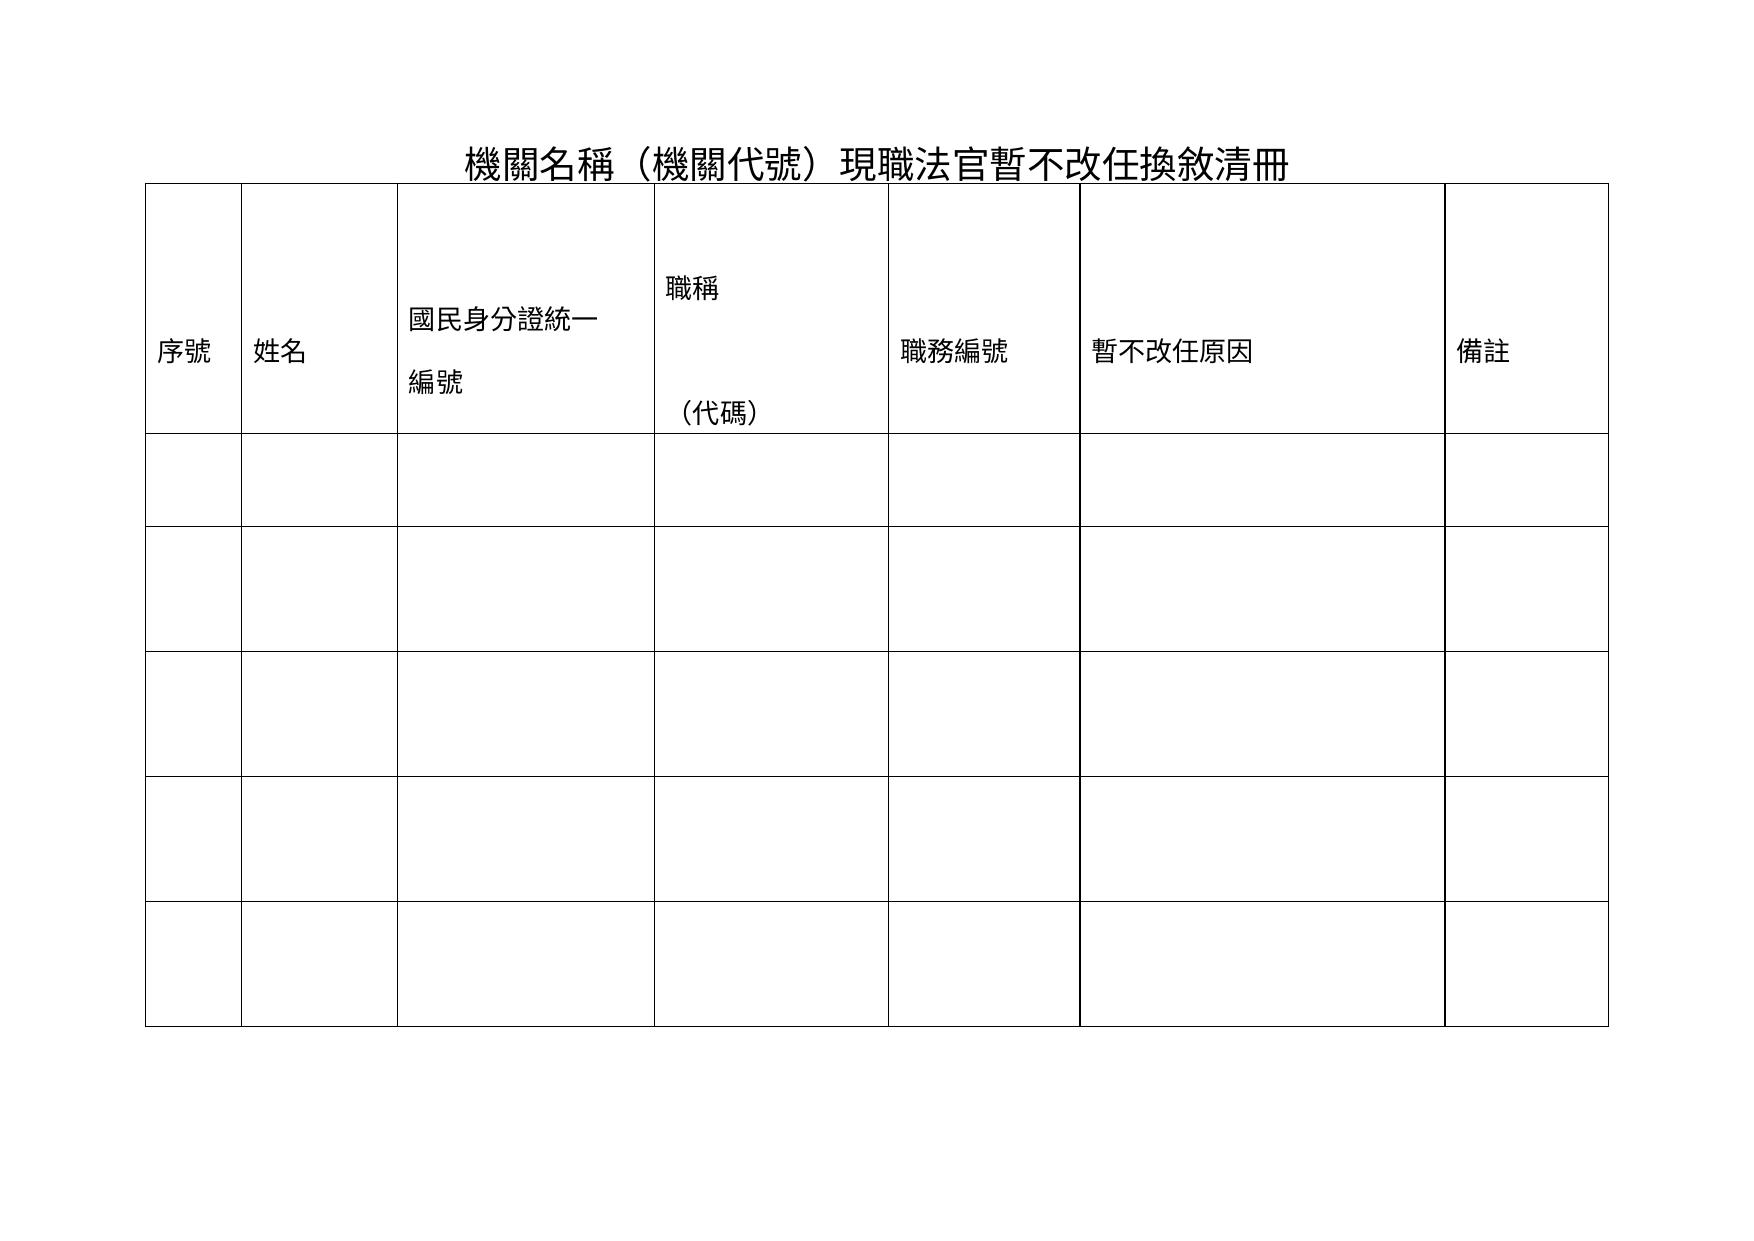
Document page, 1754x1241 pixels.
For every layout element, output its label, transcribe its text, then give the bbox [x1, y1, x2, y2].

table_cell [1081, 652, 1444, 776]
table_cell [45, 815, 119, 1020]
table_cell [398, 527, 654, 651]
table_header 職務編號 [889, 184, 1079, 432]
table_cell [889, 527, 1079, 651]
table_cell [1081, 434, 1444, 526]
table_cell [1446, 527, 1608, 651]
table_cell [242, 777, 397, 901]
table_cell [242, 652, 397, 776]
table_cell [398, 434, 654, 526]
table_cell [655, 652, 888, 776]
table_cell [146, 902, 241, 1026]
table_cell [655, 434, 888, 526]
table_header 國民身分證統一 編號 [398, 184, 654, 432]
table_cell [655, 777, 888, 901]
table_cell [1081, 527, 1444, 651]
table_header 暫不改任原因 [1081, 184, 1444, 432]
table_cell [242, 902, 397, 1026]
table_cell [146, 777, 241, 901]
table_header 備註 [1446, 184, 1608, 432]
table_cell [242, 434, 397, 526]
table_cell [889, 777, 1079, 901]
table_cell [242, 527, 397, 651]
text 機關名稱（機關代號）現職法官暫不改任換敘清冊 [146, 120, 1608, 183]
table_cell [655, 527, 888, 651]
table_cell [146, 527, 241, 651]
table_cell [889, 652, 1079, 776]
table_cell [655, 902, 888, 1026]
table_header 職稱 （代碼） [655, 184, 888, 432]
table_cell [1446, 434, 1608, 526]
table_cell [1446, 902, 1608, 1026]
table_cell [1081, 777, 1444, 901]
table_cell [398, 902, 654, 1026]
table_cell [889, 434, 1079, 526]
table_cell [1446, 652, 1608, 776]
table_cell [398, 652, 654, 776]
table_cell [1081, 902, 1444, 1026]
table_header 姓名 [242, 184, 397, 432]
table_cell [889, 902, 1079, 1026]
table_header 序號 [146, 184, 241, 432]
table_cell [398, 777, 654, 901]
table_cell [146, 434, 241, 526]
table_cell [1446, 777, 1608, 901]
table_cell [146, 652, 241, 776]
